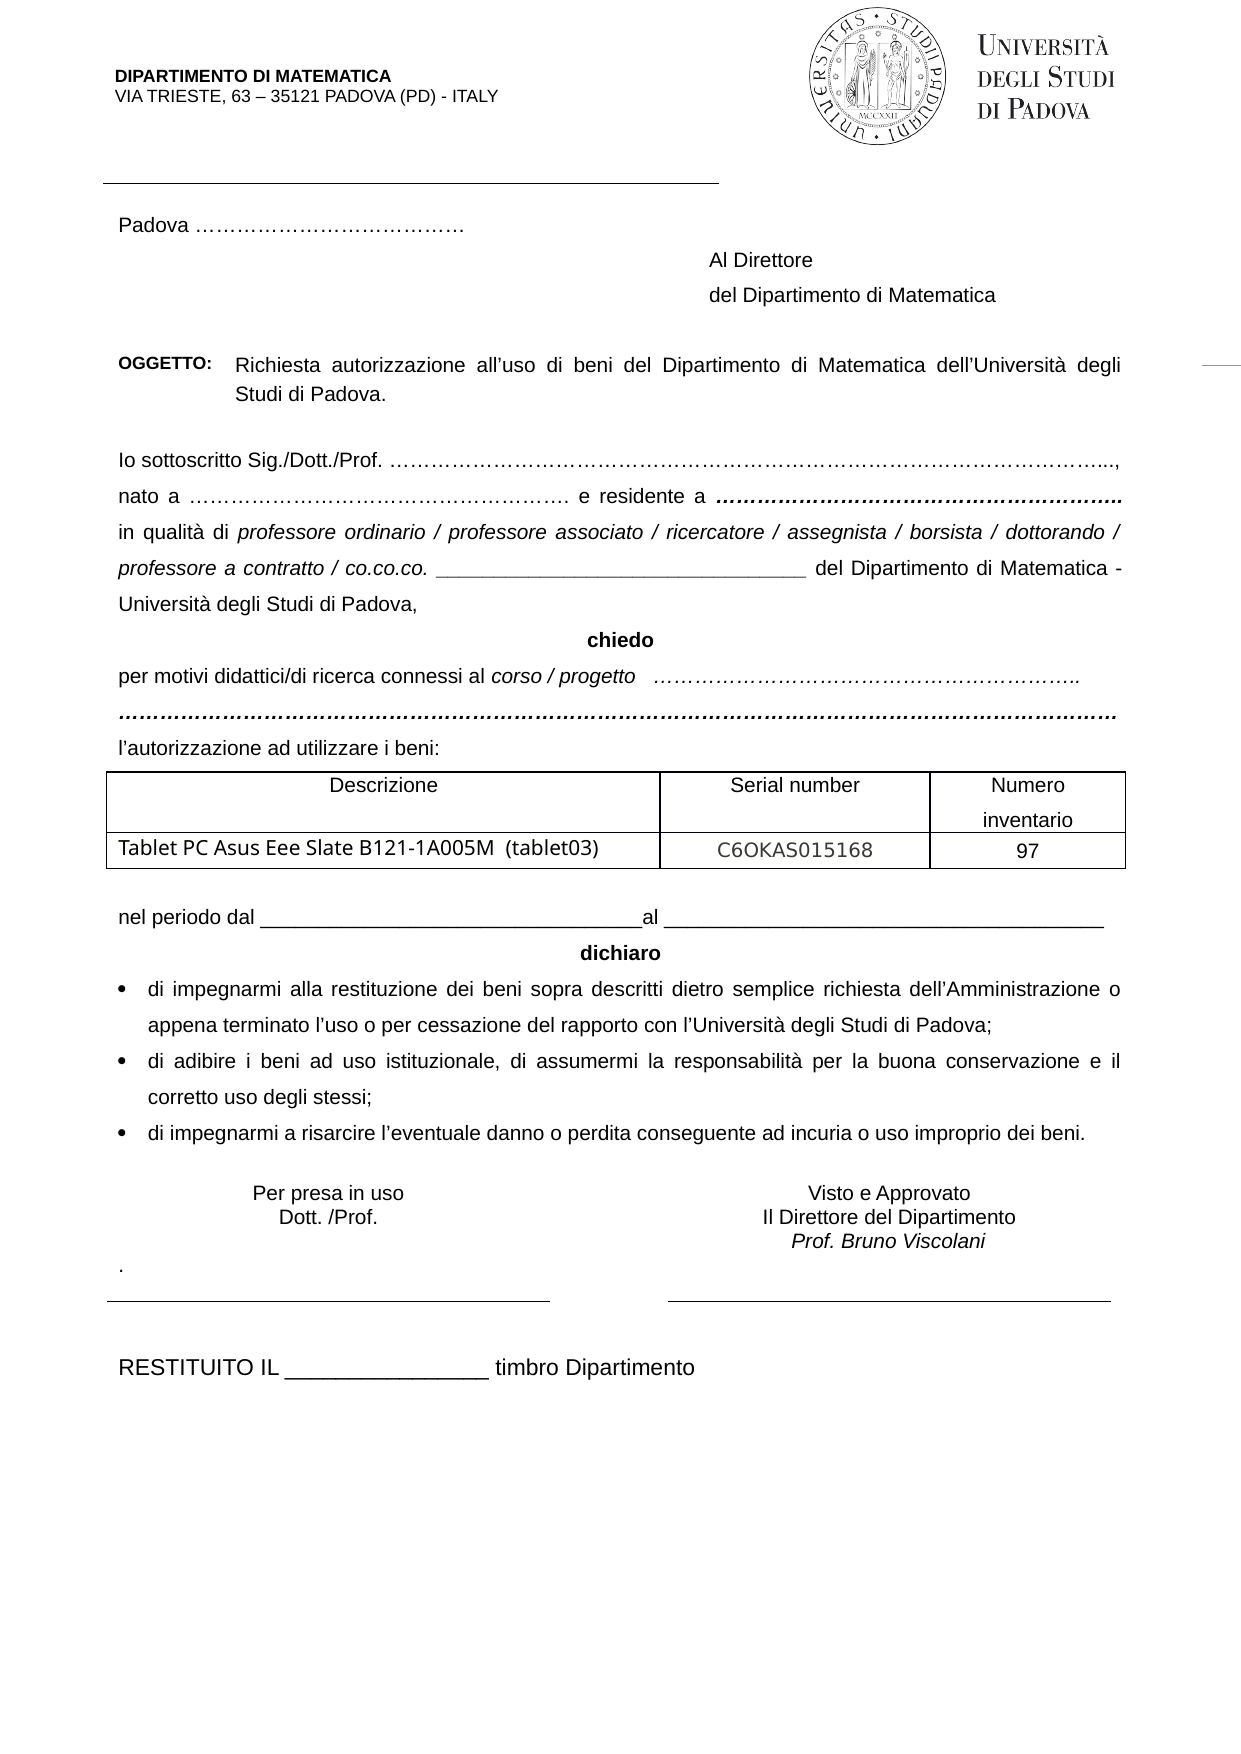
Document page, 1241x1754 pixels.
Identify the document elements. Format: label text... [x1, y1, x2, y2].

text dichiaro [118, 941, 1123, 965]
list di adibire i beni ad uso istituzionale, di assumermi la responsabilità per la buona conservazione e il corretto uso degli stessi; [118, 1049, 1123, 1109]
table_cell [668, 1253, 1111, 1301]
table_header Numero inventario [931, 773, 1125, 832]
table_header [550, 1181, 668, 1253]
table_header OGGETTO: [107, 353, 224, 412]
text Al Direttore [118, 248, 1123, 272]
text nato a ………………………………………………. e residente a ………………………………………………….. in qualità di professore ordinario / professore associato / ricercatore / assegnista / borsista / dottorando / professore a contratto / co.co.co. ________________________________ del Dipartimento di Matematica - Università degli Studi di Padova, [118, 484, 1123, 616]
table_header Visto e Approvato Il Direttore del Dipartimento Prof. Bruno Viscolani [668, 1181, 1111, 1253]
table_cell . [107, 1253, 550, 1301]
text chiedo [118, 628, 1123, 652]
text per motivi didattici/di ricerca connessi al corso / progetto …………………………………………………….. [118, 663, 1123, 687]
picture [807, 6, 1114, 147]
table_header Serial number [661, 773, 929, 832]
list di impegnarmi alla restituzione dei beni sopra descritti dietro semplice richiesta dell’Amministrazione o appena terminato l’uso o per cessazione del rapporto con l’Università degli Studi di Padova; [118, 977, 1123, 1037]
text RESTITUITO IL ________________ timbro Dipartimento [118, 1354, 1123, 1381]
table_cell C6OKAS015168 [661, 833, 929, 868]
text Io sottoscritto Sig./Dott./Prof. …………………………………………………………………………………………..., [118, 448, 1123, 472]
text ……………………………………………………………………………………………………………………………… [118, 699, 1123, 723]
text Padova ………………………………… [118, 213, 1123, 237]
list di impegnarmi a risarcire l’eventuale danno o perdita conseguente ad incuria o uso improprio dei beni. [118, 1121, 1123, 1145]
text l’autorizzazione ad utilizzare i beni: [118, 735, 1123, 759]
table_cell 97 [931, 833, 1125, 868]
table_header Richiesta autorizzazione all’uso di beni del Dipartimento di Matematica dell’Università degli Studi di Padova. [224, 353, 1133, 412]
table_cell Tablet PC Asus Eee Slate B121-1A005M (tablet03) [107, 833, 659, 868]
text nel periodo dal _________________________________al ______________________________________ [118, 905, 1123, 929]
table_cell [550, 1253, 668, 1301]
text del Dipartimento di Matematica [118, 283, 1123, 307]
table_header Per presa in uso Dott. /Prof. [107, 1181, 550, 1253]
table_header Descrizione [107, 773, 659, 832]
